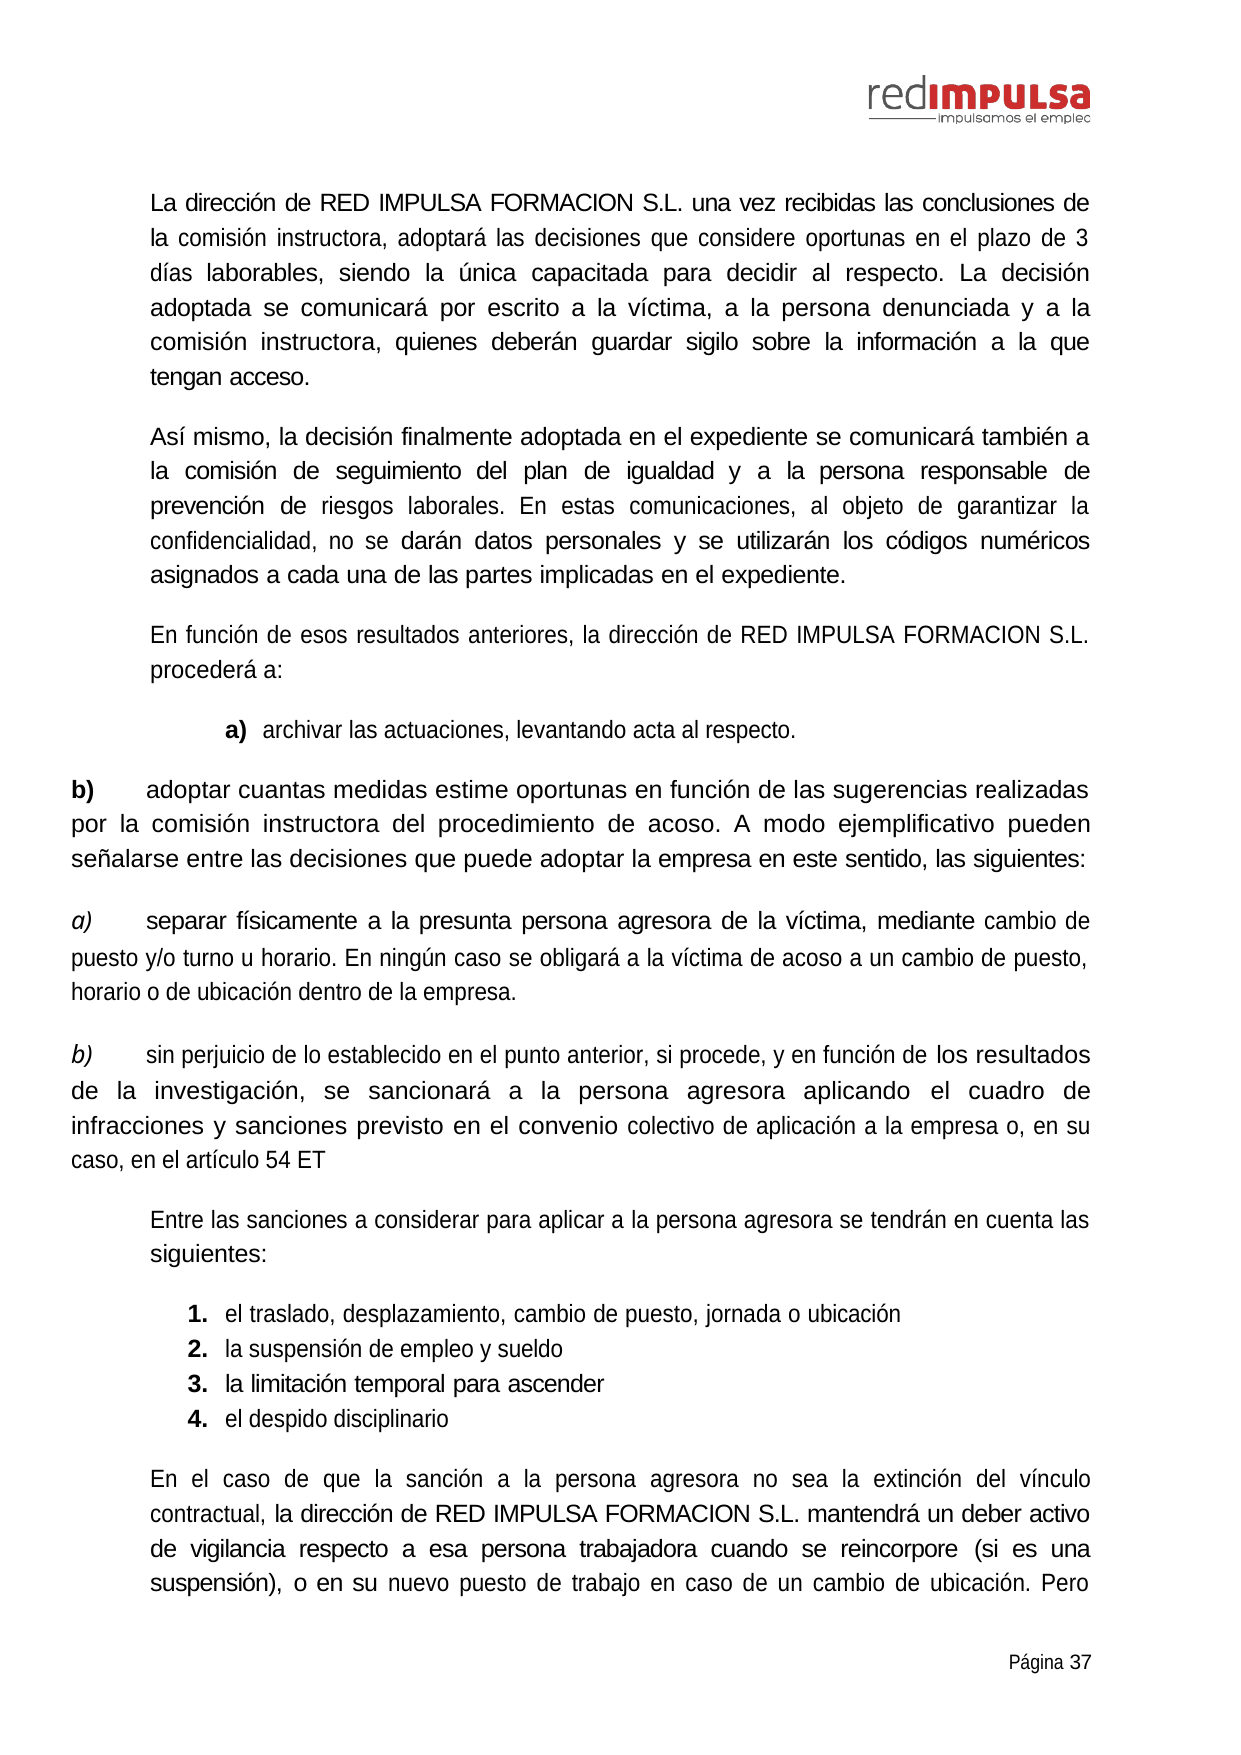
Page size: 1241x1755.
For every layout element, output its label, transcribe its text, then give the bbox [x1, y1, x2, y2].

text En el caso de que la sanción a la persona agresora no sea la extinción del vínculo contractual, la dirección de RED IMPULSA FORMACION S.L. mantendrá un deber activo de vigilancia respecto a esa persona trabajadora cuando se reincorpore (si es una suspensión), o en su nuevo puesto de trabajo en caso de un cambio de ubicación. Pero [150, 1464, 1091, 1597]
list la limitación temporal para ascender [187, 1369, 1170, 1398]
text La dirección de RED IMPULSA FORMACION S.L. una vez recibidas las conclusiones de la comisión instructora, adoptará las decisiones que considere oportunas en el plazo de 3 días laborables, siendo la única capacitada para decidir al respecto. La decisión adoptada se comunicará por escrito a la víctima, a la persona denunciada y a la comisión instructora, quienes deberán guardar sigilo sobre la información a la que tengan acceso. [150, 188, 1091, 391]
list sin perjuicio de lo establecido en el punto anterior, si procede, y en función de los resultados de la investigación, se sancionará a la persona agresora aplicando el cuadro de infracciones y sanciones previsto en el convenio colectivo de aplicación a la empresa o, en su caso, en el artículo 54 ET [71, 1036, 1091, 1174]
text En función de esos resultados anteriores, la dirección de RED IMPULSA FORMACION S.L. procederá a: [150, 620, 1091, 684]
list separar físicamente a la presunta persona agresora de la víctima, mediante cambio de puesto y/o turno u horario. En ningún caso se obligará a la víctima de acoso a un cambio de puesto, horario o de ubicación dentro de la empresa. [71, 903, 1091, 1006]
text Entre las sanciones a considerar para aplicar a la persona agresora se tendrán en cuenta las siguientes: [150, 1204, 1091, 1268]
text Así mismo, la decisión finalmente adoptada en el expediente se comunicará también a la comisión de seguimiento del plan de igualdad y a la persona responsable de prevención de riesgos laborales. En estas comunicaciones, al objeto de garantizar la confidencialidad, no se darán datos personales y se utilizarán los códigos numéricos asignados a cada una de las partes implicadas en el expediente. [150, 422, 1091, 589]
list adoptar cuantas medidas estime oportunas en función de las sugerencias realizadas por la comisión instructora del procedimiento de acoso. A modo ejemplificativo pueden señalarse entre las decisiones que puede adoptar la empresa en este sentido, las siguientes: [71, 775, 1091, 873]
list archivar las actuaciones, levantando acta al respecto. [225, 714, 1170, 743]
list la suspensión de empleo y sueldo [187, 1334, 1170, 1363]
list el traslado, desplazamiento, cambio de puesto, jornada o ubicación [187, 1299, 1170, 1328]
list el despido disciplinario [187, 1404, 1170, 1433]
